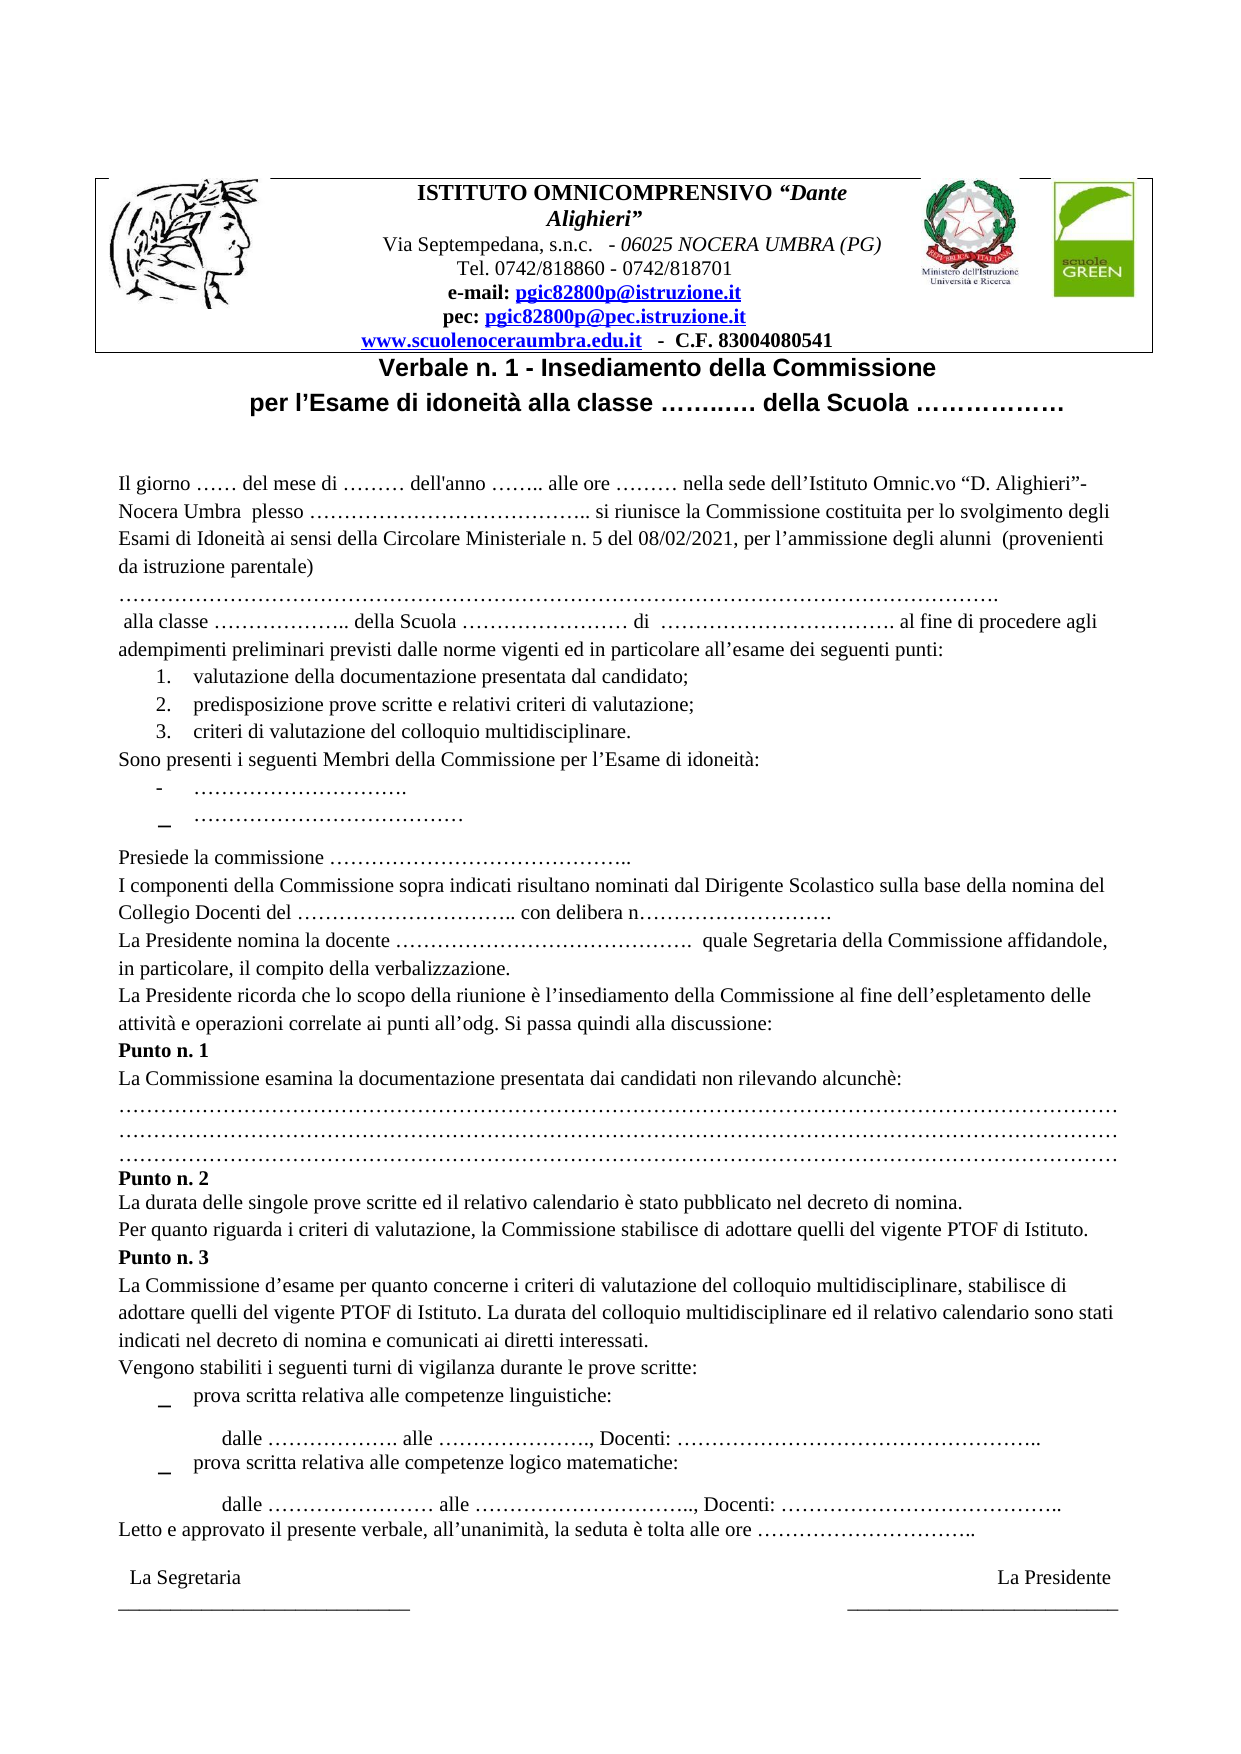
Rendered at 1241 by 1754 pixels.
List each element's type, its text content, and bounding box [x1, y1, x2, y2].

table_header [96, 179, 284, 352]
subtitle Presiede la commissione …………………………………….. [118, 845, 1122, 869]
subtitle Punto n. 2 [118, 1166, 1122, 1190]
subtitle La durata delle singole prove scritte ed il relativo calendario è stato pubblicato nel decreto di nomina. [118, 1190, 1122, 1214]
subtitle dalle ………………. alle …………………., Docenti: …………………………………………….. [222, 1426, 1122, 1450]
table_header La Presidente [740, 1565, 1122, 1589]
subtitle Punto n. 1 [118, 1038, 1122, 1062]
subtitle criteri di valutazione del colloquio multidisciplinare. [156, 719, 1122, 743]
picture [1050, 178, 1138, 305]
subtitle Vengono stabiliti i seguenti turni di vigilanza durante le prove scritte: [118, 1355, 1122, 1379]
subtitle Per quanto riguarda i criteri di valutazione, la Commissione stabilisce di adottare quelli del vigente PTOF di Istituto. [118, 1217, 1122, 1241]
subtitle Letto e approvato il presente verbale, all’unanimità, la seduta è tolta alle ore ………………………….. [118, 1516, 1122, 1541]
subtitle ____________________________ __________________________ [118, 1589, 1122, 1613]
subtitle ……………………………………………………………………………………………………………………………… [118, 1093, 1122, 1117]
table_header La Segretaria [118, 1565, 500, 1589]
subtitle per l’Esame di idoneità alla classe ……..…. della Scuola ……………… [118, 388, 1122, 417]
subtitle …………………………. [156, 775, 1122, 799]
table_header [500, 1565, 740, 1589]
table_header ISTITUTO OMNICOMPRENSIVO “Dante Alighieri” Via Septempedana, s.n.c. - 06025 NOCERA UMBRA (PG) Tel. 0742/818860 - 0742/818701 e-mail: pgic82800p@istruzione.it pec: pgic82800p@pec.istruzione.it www.scuolenoceraumbra.edu.it - C.F. 83004080541 [284, 179, 905, 352]
subtitle ……………………………………………………………………………………………………………………………………………………………………………………………………………………………………………………………… [118, 1117, 1122, 1166]
subtitle I componenti della Commissione sopra indicati risultano nominati dal Dirigente Scolastico sulla base della nomina del Collegio Docenti del ………………………….. con delibera n………………………. [118, 873, 1122, 924]
subtitle alla classe ……………….. della Scuola …………………… di ……………………………. al fine di procedere agli adempimenti preliminari previsti dalle norme vigenti ed in particolare all’esame dei seguenti punti: [118, 609, 1122, 661]
subtitle Punto n. 3 [118, 1245, 1122, 1269]
subtitle valutazione della documentazione presentata dal candidato; [156, 664, 1122, 688]
subtitle ………………………………… [156, 802, 1122, 845]
subtitle La Commissione d’esame per quanto concerne i criteri di valutazione del colloquio multidisciplinare, stabilisce di adottare quelli del vigente PTOF di Istituto. La durata del colloquio multidisciplinare ed il relativo calendario sono stati indicati nel decreto di nomina e comunicati ai diretti interessati. [118, 1272, 1122, 1352]
subtitle La Commissione esamina la documentazione presentata dai candidati non rilevando alcunchè: [118, 1066, 1122, 1090]
subtitle La Presidente ricorda che lo scopo della riunione è l’insediamento della Commissione al fine dell’espletamento delle attività e operazioni correlate ai punti all’odg. Si passa quindi alla discussione: [118, 983, 1122, 1035]
subtitle Il giorno …… del mese di ……… dell'anno …….. alle ore ……… nella sede dell’Istituto Omnic.vo “D. Alighieri”- Nocera Umbra plesso ………………………………….. si riunisce la Commissione costituita per lo svolgimento degli Esami di Idoneità ai sensi della Circolare Ministeriale n. 5 del 08/02/2021, per l’ammissione degli alunni (provenienti da istruzione parentale) ………………………………………………………………………………………………………………. [118, 471, 1122, 606]
picture [920, 178, 1020, 285]
table_header [905, 179, 1035, 352]
subtitle La Presidente nomina la docente ……………………………………. quale Segretaria della Commissione affidandole, in particolare, il compito della verbalizzazione. [118, 928, 1122, 979]
table_header [1035, 179, 1152, 352]
subtitle Sono presenti i seguenti Membri della Commissione per l’Esame di idoneità: [118, 747, 1122, 771]
picture [108, 178, 271, 309]
subtitle dalle …………………… alle ………………………….., Docenti: ………………………………….. [222, 1492, 1122, 1516]
subtitle Verbale n. 1 - Insediamento della Commissione [118, 353, 1122, 382]
subtitle prova scritta relativa alle competenze logico matematiche: [156, 1450, 1122, 1492]
subtitle prova scritta relativa alle competenze linguistiche: [156, 1383, 1122, 1426]
subtitle predisposizione prove scritte e relativi criteri di valutazione; [156, 692, 1122, 716]
